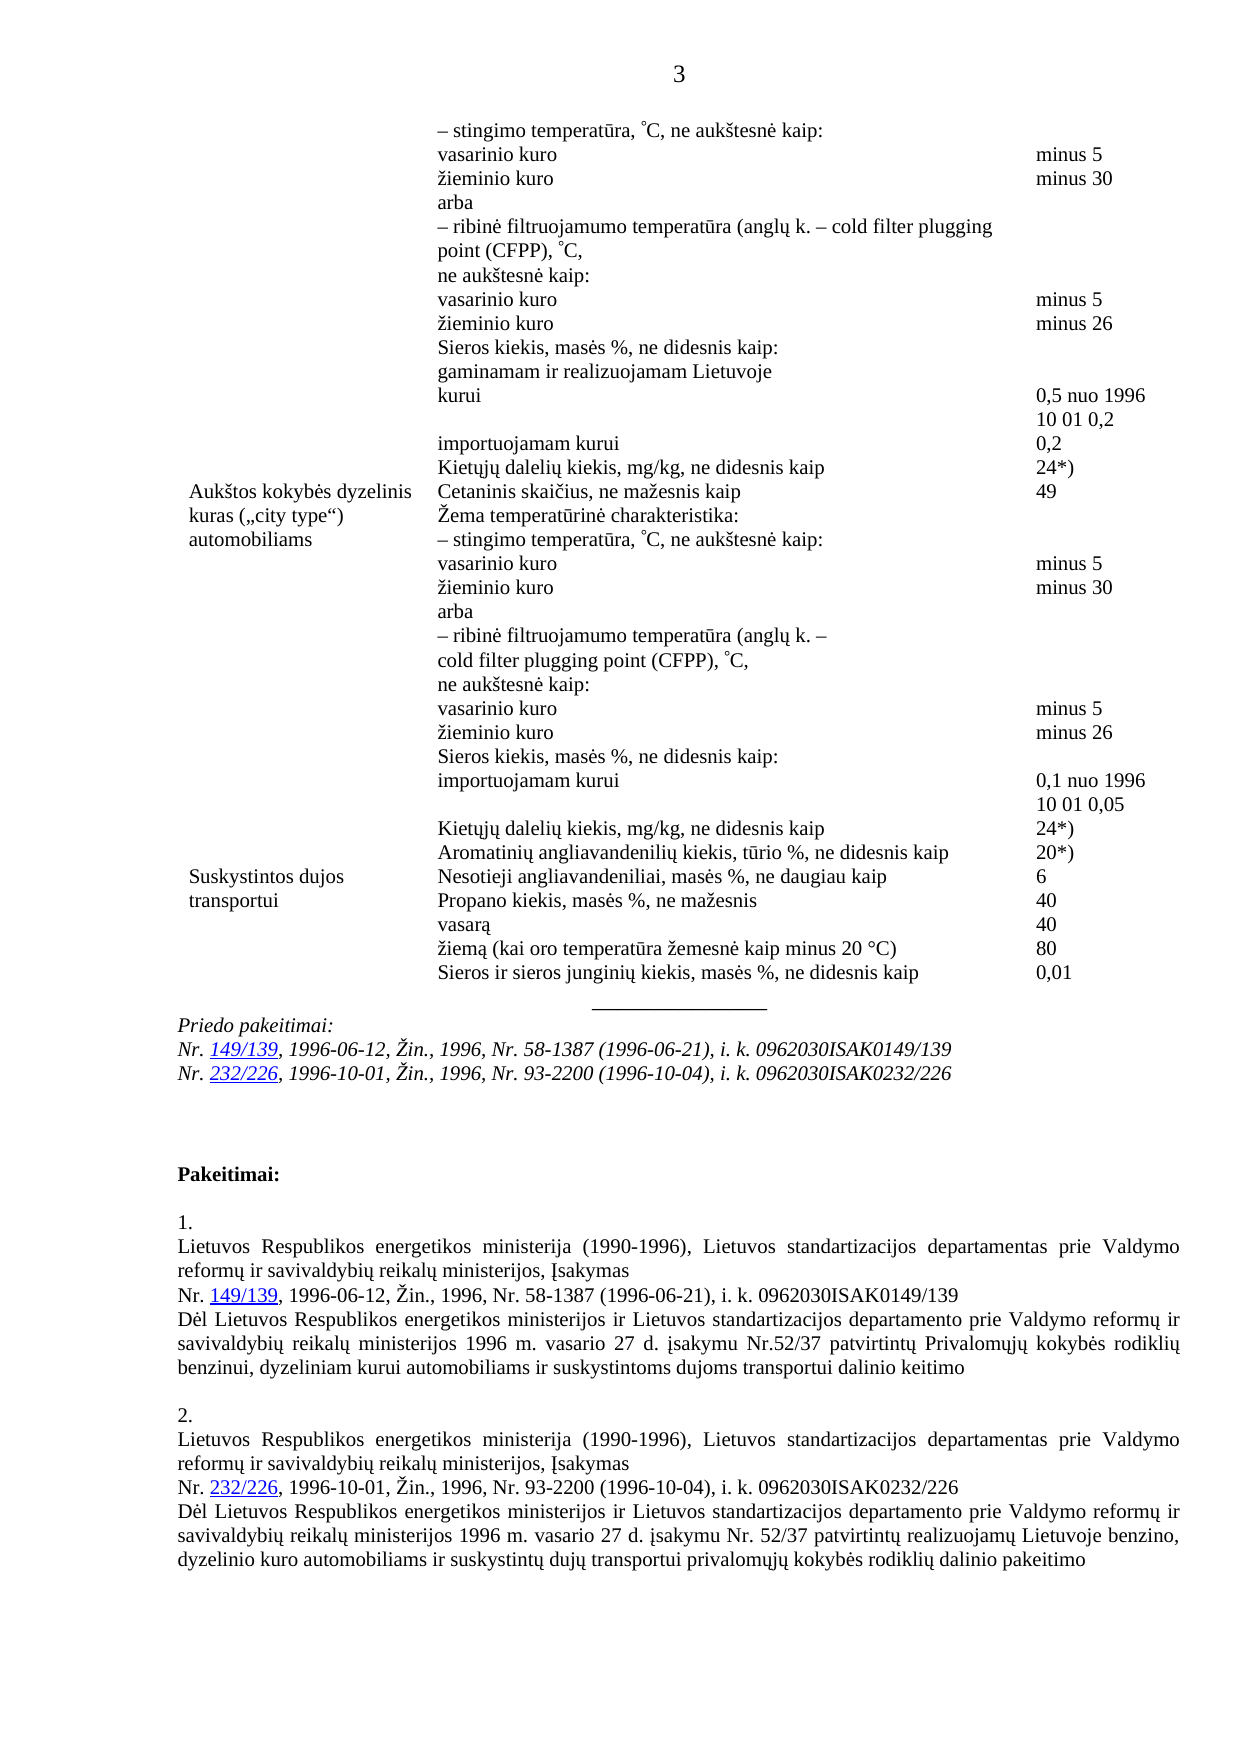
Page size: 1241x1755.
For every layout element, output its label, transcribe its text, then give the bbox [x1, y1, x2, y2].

table_cell Kietųjų dalelių kiekis, mg/kg, ne didesnis kaip [426, 816, 1024, 840]
text Lietuvos Respublikos energetikos ministerija (1990-1996), Lietuvos standartizacijos departamentas prie Valdymo reformų ir savivaldybių reikalų ministerijos, Įsakymas [177, 1234, 1181, 1282]
text Dėl Lietuvos Respublikos energetikos ministerijos ir Lietuvos standartizacijos departamento prie Valdymo reformų ir savivaldybių reikalų ministerijos 1996 m. vasario 27 d. įsakymu Nr. 52/37 patvirtintų realizuojamų Lietuvoje benzino, dyzelinio kuro automobiliams ir suskystintų dujų transportui privalomųjų kokybės rodiklių dalinio pakeitimo [177, 1499, 1181, 1571]
table_cell [1025, 214, 1181, 262]
table_cell minus 30 [1025, 575, 1181, 599]
table_cell Sieros kiekis, masės %, ne didesnis kaip: [426, 744, 1024, 768]
table_cell [1025, 190, 1181, 214]
table_cell žiemą (kai oro temperatūra žemesnė kaip minus 20 °C) [426, 936, 1024, 960]
table_cell Propano kiekis, masės %, ne mažesnis [426, 888, 1024, 912]
table_cell 24*) [1025, 816, 1181, 840]
text Lietuvos Respublikos energetikos ministerija (1990-1996), Lietuvos standartizacijos departamentas prie Valdymo reformų ir savivaldybių reikalų ministerijos, Įsakymas [177, 1427, 1181, 1475]
table_cell 49 [1025, 479, 1181, 503]
table_cell arba [426, 599, 1024, 623]
table_cell minus 30 [1025, 166, 1181, 190]
table_cell Suskystintos dujos transportui [177, 864, 426, 984]
table_cell Sieros kiekis, masės %, ne didesnis kaip: [426, 335, 1024, 359]
text 2. [177, 1403, 1181, 1427]
table_cell vasarinio kuro [426, 142, 1024, 166]
table_cell kurui [426, 383, 1024, 431]
table_cell minus 5 [1025, 527, 1181, 575]
text Priedo pakeitimai: [177, 1013, 1181, 1037]
table_cell 20*) [1025, 840, 1181, 864]
table_cell [177, 118, 426, 479]
table_cell [1025, 335, 1181, 359]
text Pakeitimai: [177, 1162, 1181, 1186]
table_cell 40 [1025, 912, 1181, 936]
table_cell 80 [1025, 936, 1181, 960]
table_cell ne aukštesnė kaip: vasarinio kuro [426, 263, 1024, 311]
table_cell – ribinė filtruojamumo temperatūra (anglų k. – cold filter plugging point (CFPP), C, [426, 214, 1024, 262]
table_cell žieminio kuro [426, 575, 1024, 599]
table_cell – stingimo temperatūra, C, ne aukštesnė kaip: [426, 118, 1024, 142]
table_cell 0,01 [1025, 960, 1181, 984]
text Nr. 149/139, 1996-06-12, Žin., 1996, Nr. 58-1387 (1996-06-21), i. k. 0962030ISAK0149/139 [177, 1037, 1181, 1061]
text 1. [177, 1210, 1181, 1234]
table_cell 6 [1025, 864, 1181, 888]
table_cell importuojamam kurui [426, 768, 1024, 816]
table_cell 0,2 [1025, 431, 1181, 455]
text ______________ [177, 984, 1181, 1013]
table_cell gaminamam ir realizuojamam Lietuvoje [426, 359, 1024, 383]
table_cell Cetaninis skaičius, ne mažesnis kaip [426, 479, 1024, 503]
table_cell [1025, 503, 1181, 527]
text Nr. 232/226, 1996-10-01, Žin., 1996, Nr. 93-2200 (1996-10-04), i. k. 0962030ISAK0232/226 [177, 1475, 1181, 1499]
table_cell [1025, 118, 1181, 142]
table_cell Sieros ir sieros junginių kiekis, masės %, ne didesnis kaip [426, 960, 1024, 984]
table_cell minus 26 [1025, 720, 1181, 744]
table_cell ne aukštesnė kaip: [426, 672, 1024, 696]
table_cell [1025, 744, 1181, 768]
table_cell – ribinė filtruojamumo temperatūra (anglų k. – cold filter plugging point (CFPP), C, [426, 624, 1024, 672]
table_cell žieminio kuro [426, 311, 1024, 335]
table_cell 24*) [1025, 455, 1181, 479]
table_cell minus 5 [1025, 142, 1181, 166]
table_cell Žema temperatūrinė charakteristika: [426, 503, 1024, 527]
text Dėl Lietuvos Respublikos energetikos ministerijos ir Lietuvos standartizacijos departamento prie Valdymo reformų ir savivaldybių reikalų ministerijos 1996 m. vasario 27 d. įsakymu Nr.52/37 patvirtintų Privalomųjų kokybės rodiklių benzinui, dyzeliniam kurui automobiliams ir suskystintoms dujoms transportui dalinio keitimo [177, 1307, 1181, 1379]
table_cell [1025, 359, 1181, 383]
table_cell minus 5 [1025, 263, 1181, 311]
table_cell Aromatinių angliavandenilių kiekis, tūrio %, ne didesnis kaip [426, 840, 1024, 864]
table_cell 0,5 nuo 1996 10 01 0,2 [1025, 383, 1181, 431]
table_cell vasarinio kuro [426, 696, 1024, 720]
table_cell Kietųjų dalelių kiekis, mg/kg, ne didesnis kaip [426, 455, 1024, 479]
text Nr. 232/226, 1996-10-01, Žin., 1996, Nr. 93-2200 (1996-10-04), i. k. 0962030ISAK0232/226 [177, 1061, 1181, 1085]
table_cell [1025, 672, 1181, 696]
table_cell arba [426, 190, 1024, 214]
table_cell minus 26 [1025, 311, 1181, 335]
table_cell žieminio kuro [426, 166, 1024, 190]
table_cell 40 [1025, 888, 1181, 912]
table_cell [1025, 599, 1181, 623]
table_cell minus 5 [1025, 696, 1181, 720]
text Nr. 149/139, 1996-06-12, Žin., 1996, Nr. 58-1387 (1996-06-21), i. k. 0962030ISAK0149/139 [177, 1282, 1181, 1307]
table_cell [1025, 624, 1181, 672]
table_cell 0,1 nuo 1996 10 01 0,05 [1025, 768, 1181, 816]
table_cell importuojamam kurui [426, 431, 1024, 455]
table_cell Aukštos kokybės dyzelinis kuras („city type“) automobiliams [177, 479, 426, 864]
table_cell vasarą [426, 912, 1024, 936]
table_cell žieminio kuro [426, 720, 1024, 744]
table_cell Nesotieji angliavandeniliai, masės %, ne daugiau kaip [426, 864, 1024, 888]
table_cell – stingimo temperatūra, C, ne aukštesnė kaip: vasarinio kuro [426, 527, 1024, 575]
